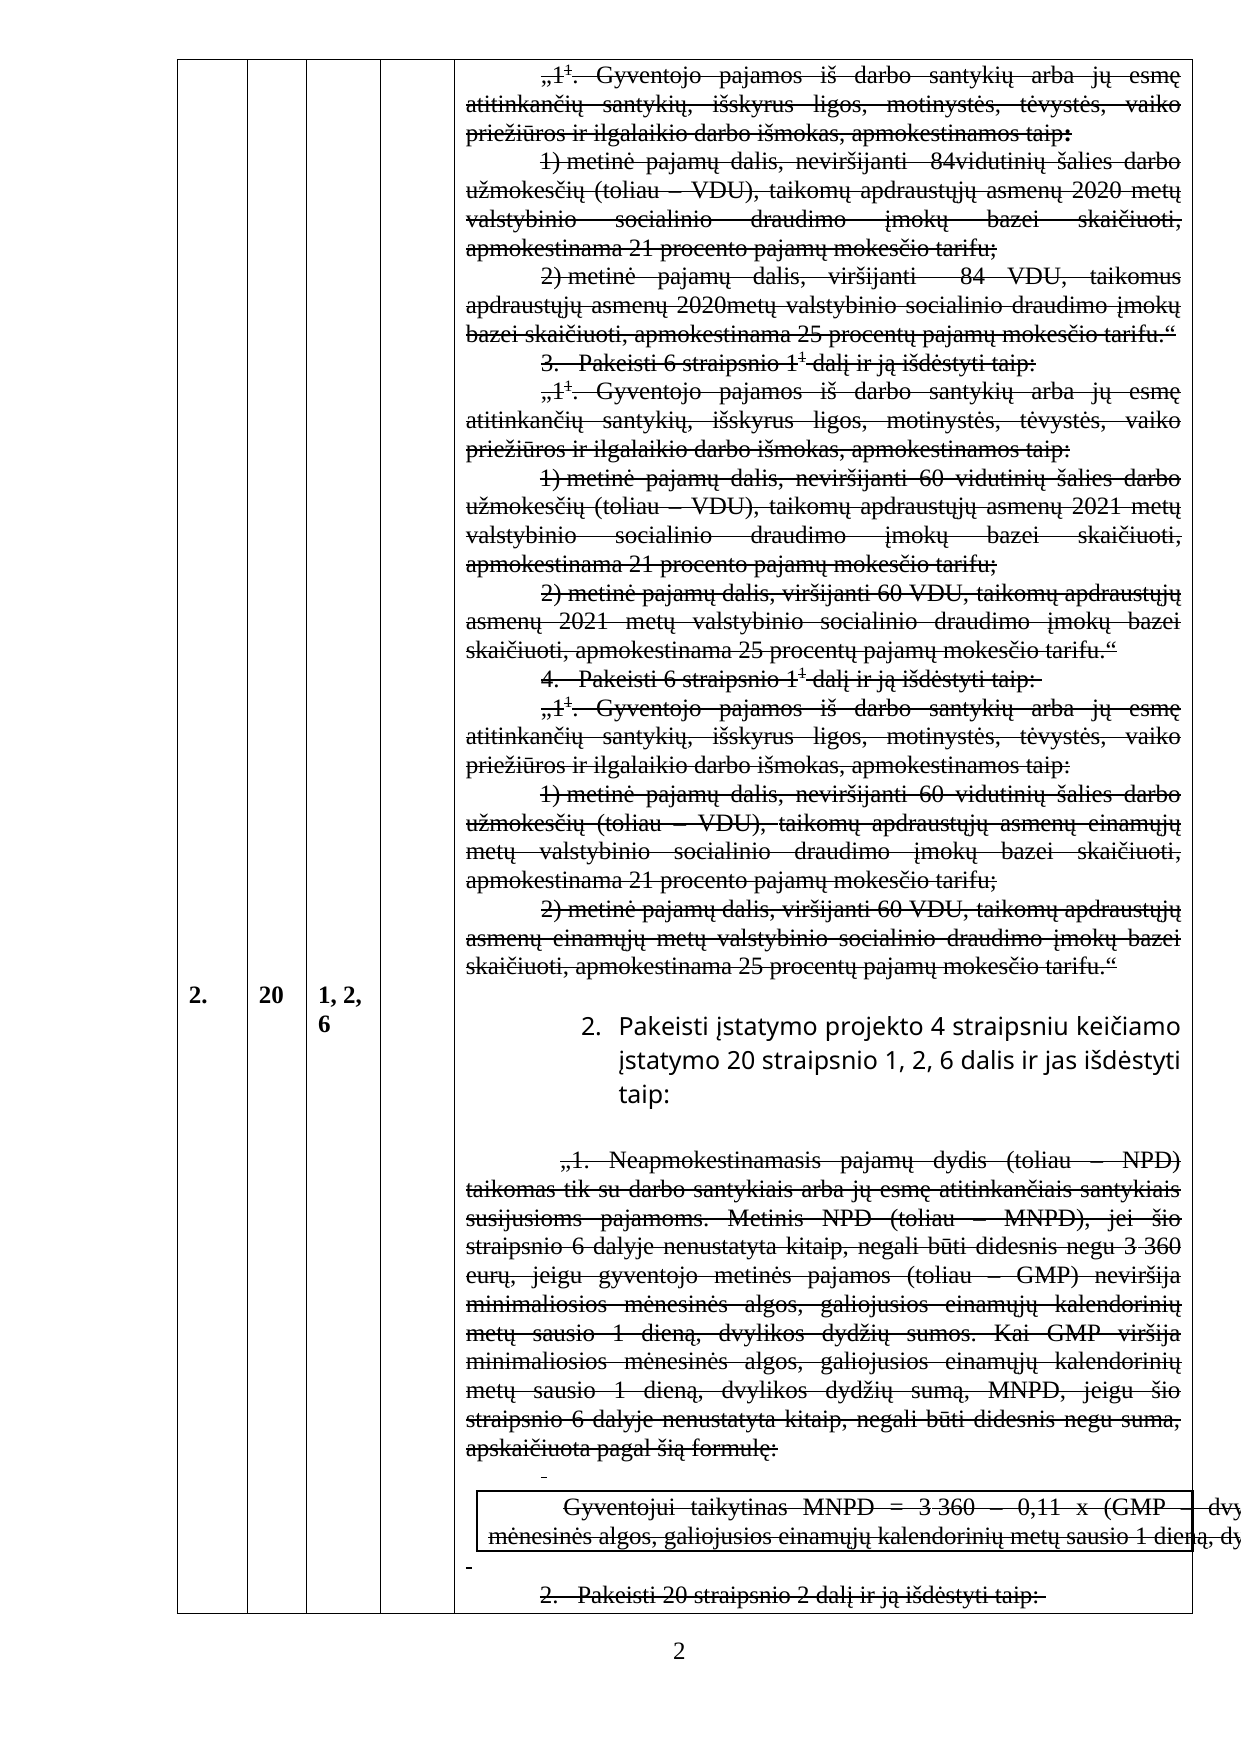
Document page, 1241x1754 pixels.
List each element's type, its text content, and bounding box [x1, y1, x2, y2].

table_cell Argumentai: Lietuvos Respublikos gyventojų pajamų mokesčio įstatymo Nr. IX-1007 2, 6, 16, 20, 21 ir 27 straipsnių pakeitimo įstatymo projektas (toliau – Įstatymo projektas) parengtas atsižvelgiant į Lietuvos Respublikos Vyriausybės pristatytas mokesčių ir šešėlinės ekonomikos mažinimo struktūrines reformas. Įstatymo projekto rengėjai nurodo, kad pagrindiniai tikslai ir uždaviniai yra mažinti mokesčių naštą, ypač vidutines pajamas gaunantiems gyventojams. Siūloma 2019–2021 metais palaipsniui didinti šiuo metu Gyventojų pajamų mokesčio įstatyme nustatytus NPD, įskaitant individualius NPD riboto darbingumo asmenims, ir plėsti NPD taikymo apimtį. Verta pažymėti, kad abejones kelia ir progresinių tarifų įvedimas. Įstatymo projekto rengėjai siūlo įvesti dar vieną t.y. 25 proc. dydžio GPM tarifą. Tačiau jį įvedus kyla grėsmė, jog ateityje vis didesnė gyventojų pajamų dalis bus apmokestinama 25, o ne 21 proc. tarifu. Tikslinga išlaikyti proporcingumo ir lygiateisiškumo principą, tad manome, kad reikia nepritarti siūlymui taikyti diferencijuotą GPM tarifą. Pažymime ir tai, kad Įstatymo projekto 4 straipsniu numatytas NPD pereinamojo laikotarpio taikymas yra itin ydingas. Verta aiškiai nustatyti, kad jau nuo 2019 m. būtų taikomas 2,5 VDU. Pasiūlymas parengtas konsultuojantis su Lietuvos laisvosios rinkos institutu. Pasiūlymas: Pakeisti įstatymo projekto 2 straipsniu keičiamo įstatymo 6 straipsnio 11 dalį ir ją išdėstyti taip: „11. Gyventojo pajamos iš darbo santykių arba jų esmę atitinkančių santykių, išskyrus ligos, motinystės, tėvystės, vaiko priežiūros ir ilgalaikio darbo išmokas, apmokestinamos 21 procento pajamų mokesčio tarifu taip: 1) metinė pajamų dalis, neviršijanti 120 vidutinių šalies darbo užmokesčių (toliau – VDU), taikomų apdraustųjų asmenų 2019 metų valstybinio socialinio draudimo įmokų bazei skaičiuoti, apmokestinama 21 procento pajamų mokesčio tarifu; 2) metinė pajamų dalis, viršijanti 120 VDU, taikomų apdraustųjų asmenų 2019 metų valstybinio socialinio draudimo įmokų bazei skaičiuoti, apmokestinama 25 procentų pajamų mokesčio tarifu.“ 2. Pakeisti 6 straipsnio 11 dalį ir ją išdėstyti taip: „11. Gyventojo pajamos iš darbo santykių arba jų esmę atitinkančių santykių, išskyrus ligos, motinystės, tėvystės, vaiko priežiūros ir ilgalaikio darbo išmokas, apmokestinamos taip: 1) metinė pajamų dalis, neviršijanti 84vidutinių šalies darbo užmokesčių (toliau – VDU), taikomų apdraustųjų asmenų 2020 metų valstybinio socialinio draudimo įmokų bazei skaičiuoti, apmokestinama 21 procento pajamų mokesčio tarifu; 2) metinė pajamų dalis, viršijanti 84 VDU, taikomus apdraustųjų asmenų 2020metų valstybinio socialinio draudimo įmokų bazei skaičiuoti, apmokestinama 25 procentų pajamų mokesčio tarifu.“ 3. Pakeisti 6 straipsnio 11 dalį ir ją išdėstyti taip: „11. Gyventojo pajamos iš darbo santykių arba jų esmę atitinkančių santykių, išskyrus ligos, motinystės, tėvystės, vaiko priežiūros ir ilgalaikio darbo išmokas, apmokestinamos taip: 1) metinė pajamų dalis, neviršijanti 60 vidutinių šalies darbo užmokesčių (toliau – VDU), taikomų apdraustųjų asmenų 2021 metų valstybinio socialinio draudimo įmokų bazei skaičiuoti, apmokestinama 21 procento pajamų mokesčio tarifu; 2) metinė pajamų dalis, viršijanti 60 VDU, taikomų apdraustųjų asmenų 2021 metų valstybinio socialinio draudimo įmokų bazei skaičiuoti, apmokestinama 25 procentų pajamų mokesčio tarifu.“ 4. Pakeisti 6 straipsnio 11 dalį ir ją išdėstyti taip: „11. Gyventojo pajamos iš darbo santykių arba jų esmę atitinkančių santykių, išskyrus ligos, motinystės, tėvystės, vaiko priežiūros ir ilgalaikio darbo išmokas, apmokestinamos taip: 1) metinė pajamų dalis, neviršijanti 60 vidutinių šalies darbo užmokesčių (toliau – VDU), taikomų apdraustųjų asmenų einamųjų metų valstybinio socialinio draudimo įmokų bazei skaičiuoti, apmokestinama 21 procento pajamų mokesčio tarifu; 2) metinė pajamų dalis, viršijanti 60 VDU, taikomų apdraustųjų asmenų einamųjų metų valstybinio socialinio draudimo įmokų bazei skaičiuoti, apmokestinama 25 procentų pajamų mokesčio tarifu.“ Pakeisti įstatymo projekto 4 straipsniu keičiamo įstatymo 20 straipsnio 1, 2, 6 dalis ir jas išdėstyti taip: „1. Neapmokestinamasis pajamų dydis (toliau – NPD) taikomas tik su darbo santykiais arba jų esmę atitinkančiais santykiais susijusioms pajamoms. Metinis NPD (toliau – MNPD), jei šio straipsnio 6 dalyje nenustatyta kitaip, negali būti didesnis negu 3 360 eurų, jeigu gyventojo metinės pajamos (toliau – GMP) neviršija minimaliosios mėnesinės algos, galiojusios einamųjų kalendorinių metų sausio 1 dieną, dvylikos dydžių sumos. Kai GMP viršija minimaliosios mėnesinės algos, galiojusios einamųjų kalendorinių metų sausio 1 dieną, dvylikos dydžių sumą, MNPD, jeigu šio straipsnio 6 dalyje nenustatyta kitaip, negali būti didesnis negu suma, apskaičiuota pagal šią formulę: 2. Pakeisti 20 straipsnio 2 dalį ir ją išdėstyti taip: „2. Jeigu šio straipsnio 6 dalyje nenustatyta kitaip, NPD mokestiniu laikotarpiu taikomas tokia tvarka: 1) gyventojui, kurio su darbo santykiais arba jų esmę atitinkančiais santykiais susijusios pajamos per mėnesį neviršija minimaliosios mėnesinės algos, galiojusios einamųjų kalendorinių metų sausio 1 dieną, vieno dydžio, taikomas mėnesio NPD yra 280 eurų; 2) gyventojui, kurio su darbo santykiais arba jų esmę atitinkančiais santykiais susijusios pajamos per mėnesį viršija minimaliosios mėnesinės algos, galiojusios einamųjų kalendorinių metų sausio 1 dieną, vieną dydį, taikytinas mėnesio NPD apskaičiuojamas pagal šią formulę: 3. Pakeisti 20 straipsnio 6 dalį ir ją išdėstyti taip: „6. Asmenims, kuriems nustatytas 0–25 procentų darbingumo lygis, arba senatvės pensijos amžių sukakusiems asmenims, kuriems teisės aktų nustatyta tvarka yra nustatytas didelių specialiųjų poreikių lygis, arba asmenims, kuriems teisės aktų nustatyta tvarka yra nustatytas sunkus neįgalumo lygis, taikomas mėnesio NPD yra 330 eurų. Asmenims, kuriems nustatytas 30–55 procentų darbingumo lygis, arba senatvės pensijos amžių sukakusiems asmenims, kuriems teisės aktų nustatyta tvarka yra nustatytas vidutinių ar nedidelių specialiųjų poreikių lygis, arba asmenims, kuriems teisės aktų nustatyta tvarka yra nustatytas vidutinis ar lengvas neįgalumo lygis, taikomas mėnesio NPD yra 288 eurai. Atsiradus arba pasibaigus teisei į šioje dalyje nurodytą mėnesio NPD, šis dydis pradedamas arba nustojamas taikyti nuo kitą, negu atsirado arba pasibaigė teisė į jį, mėnesį gautų pajamų. Šioje dalyje nurodytiems gyventojams taikytina MNPD suma yra lygi jiems pagal šios dalies nuostatas atitinkamais mokestinio laikotarpio mėnesiais taikytinų NPD sumai, pridėjus pagal šio straipsnio 1 dalį šiems gyventojams apskaičiuotą MNPD dalį, proporcingą mokestinio laikotarpio mėnesių, kuriais jie neturėjo teisės į NPD pagal šios dalies nuostatas, skaičiui.“ 4. Pakeisti 20 straipsnio 1 dalį ir ją išdėstyti taip: „1. Neapmokestinamasis pajamų dydis (toliau – NPD) taikomas tik su darbo santykiais arba jų esmę atitinkančiais santykiais susijusioms pajamoms. Metinis NPD (toliau – MNPD), jei šio straipsnio 6 dalyje nenustatyta kitaip, negali būti didesnis negu 4 440 eurų, jeigu gyventojo metinės pajamos (toliau – GMP) neviršija minimaliosios mėnesinės algos, galiojusios einamųjų kalendorinių metų sausio 1 dieną, dvylikos dydžių sumos. Kai GMP viršija minimaliosios mėnesinės algos, galiojusios einamųjų kalendorinių metų sausio 1 dieną, dvylikos dydžių sumą, MNPD, jeigu šio straipsnio 6 dalyje nenustatyta kitaip, negali būti didesnis negu suma, apskaičiuota pagal šią formulę: 5. Pakeisti 20 straipsnio 2 dalį ir ją išdėstyti taip: „2. Jeigu šio straipsnio 6 dalyje nenustatyta kitaip, NPD mokestiniu laikotarpiu taikomas tokia tvarka: 1) gyventojui, kurio su darbo santykiais arba jų esmę atitinkančiais santykiais susijusios pajamos per mėnesį neviršija minimaliosios mėnesinės algos, galiojusios einamųjų kalendorinių metų sausio 1 dieną, vieno dydžio, taikomas mėnesio NPD yra 370 eurų; 2) gyventojui, kurio su darbo santykiais arba jų esmę atitinkančiais santykiais susijusios pajamos per mėnesį viršija minimaliosios mėnesinės algos, galiojusios einamųjų kalendorinių metų sausio 1 dieną, vieną dydį, taikytinas mėnesio NPD apskaičiuojamas pagal šią formulę: 6. Pakeisti 20 straipsnio 6 dalį ir ją išdėstyti taip: „6. Asmenims, kuriems nustatytas 0–25 procentų darbingumo lygis, arba senatvės pensijos amžių sukakusiems asmenims, kuriems teisės aktų nustatyta tvarka yra nustatytas didelių specialiųjų poreikių lygis, arba asmenims, kuriems teisės aktų nustatyta tvarka yra nustatytas sunkus neįgalumo lygis, taikomas mėnesio NPD yra 420 eurų. Asmenims, kuriems nustatytas 30–55 procentų darbingumo lygis, arba senatvės pensijos amžių sukakusiems asmenims, kuriems teisės aktų nustatyta tvarka yra nustatytas vidutinių ar nedidelių specialiųjų poreikių lygis, arba asmenims, kuriems teisės aktų nustatyta tvarka yra nustatytas vidutinis ar lengvas neįgalumo lygis, taikomas mėnesio NPD yra 378 eurai. Atsiradus arba pasibaigus teisei į šioje dalyje nurodytą mėnesio NPD, šis dydis pradedamas arba nustojamas taikyti nuo kitą, negu atsirado arba pasibaigė teisė į jį, mėnesį gautų pajamų. Šioje dalyje nurodytiems gyventojams taikytina MNPD suma yra lygi jiems pagal šios dalies nuostatas atitinkamais mokestinio laikotarpio mėnesiais taikytinų NPD sumai, pridėjus pagal šio straipsnio 1 dalį šiems gyventojams apskaičiuotą MNPD dalį, proporcingą mokestinio laikotarpio mėnesių, kuriais jie neturėjo teisės į NPD pagal šios dalies nuostatas, skaičiui.“ 7. Pakeisti 20 straipsnio 1 dalį ir ją išdėstyti taip: „1. Neapmokestinamasis pajamų dydis (toliau – NPD) taikomas tik su darbo santykiais arba jų esmę atitinkančiais santykiais susijusioms pajamoms. Metinis NPD (toliau – MNPD), jei šio straipsnio 6 dalyje nenustatyta kitaip, negali būti didesnis negu 5 640 eurų, jeigu gyventojo metinės pajamos (toliau – GMP) neviršija minimaliosios mėnesinės algos, galiojusios einamųjų kalendorinių metų sausio 1 dieną, dvylikos dydžių sumos. Kai GMP viršija minimaliosios mėnesinės algos, galiojusios einamųjų kalendorinių metų sausio 1 dieną, dvylikos dydžių sumą, MNPD, jeigu šio straipsnio 6 dalyje nenustatyta kitaip, negali būti didesnis negu suma, apskaičiuota pagal šią formulę: 8. Pakeisti 20 straipsnio 2 dalį ir ją išdėstyti taip: „2. Jeigu šio straipsnio 6 dalyje nenustatyta kitaip, NPD mokestiniu laikotarpiu taikomas tokia tvarka: 1) gyventojui, kurio su darbo santykiais arba jų esmę atitinkančiais santykiais susijusios pajamos per mėnesį neviršija minimaliosios mėnesinės algos, galiojusios einamųjų kalendorinių metų sausio 1 dieną, vieno dydžio, taikomas mėnesio NPD yra 470 eurų; 2) gyventojui, kurio su darbo santykiais arba jų esmę atitinkančiais santykiais susijusios pajamos per mėnesį viršija minimaliosios mėnesinės algos, galiojusios einamųjų kalendorinių metų sausio 1 dieną, vieną dydį, taikytinas mėnesio NPD apskaičiuojamas pagal šią formulę: 9. Pakeisti 20 straipsnio 6 dalį ir ją išdėstyti taip: „6. Asmenims, kuriems nustatytas 0–25 procentų darbingumo lygis, arba senatvės pensijos amžių sukakusiems asmenims, kuriems teisės aktų nustatyta tvarka yra nustatytas didelių specialiųjų poreikių lygis, arba asmenims, kuriems teisės aktų nustatyta tvarka yra nustatytas sunkus neįgalumo lygis, taikomas mėnesio NPD yra 520 eurų. Asmenims, kuriems nustatytas 30–55 procentų darbingumo lygis, arba senatvės pensijos amžių sukakusiems asmenims, kuriems teisės aktų nustatyta tvarka yra nustatytas vidutinių ar nedidelių specialiųjų poreikių lygis, arba asmenims, kuriems teisės aktų nustatyta tvarka yra nustatytas vidutinis ar lengvas neįgalumo lygis, taikomas mėnesio NPD yra 478 eurai. Atsiradus arba pasibaigus teisei į šioje dalyje nurodytą mėnesio NPD, šis dydis pradedamas arba nustojamas taikyti nuo kitą, negu atsirado arba pasibaigė teisė į jį, mėnesį gautų pajamų. Šioje dalyje nurodytiems gyventojams taikytina MNPD suma yra lygi jiems pagal šios dalies nuostatas atitinkamais mokestinio laikotarpio mėnesiais taikytinų NPD sumai, pridėjus pagal šio straipsnio 1 dalį šiems gyventojams apskaičiuotą MNPD dalį, proporcingą mokestinio laikotarpio mėnesių, kuriais jie neturėjo teisės į NPD pagal šios dalies nuostatas, skaičiui.“ Pakeisti 20 straipsnio 1 dalį ir ją išdėstyti taip: „1. Neapmokestinamasis pajamų dydis (toliau – NPD) taikomas tik su darbo santykiais arba jų esmę atitinkančiais santykiais susijusioms pajamoms. Metinis NPD (toliau – MNPD), jei šio straipsnio 6 dalyje nenustatyta kitaip, negali būti didesnis negu 5 640 eurų, jeigu gyventojo metinės pajamos (toliau – GMP) neviršija minimaliosios mėnesinės algos, galiojusios einamųjų kalendorinių metų sausio 1 dieną, dvylikos dydžių sumos. Kai GMP viršija minimaliosios mėnesinės algos, galiojusios einamųjų kalendorinių metų sausio 1 dieną, dvylikos dydžių sumą, MNPD, jeigu šio straipsnio 6 dalyje nenustatyta kitaip, negali būti didesnis negu suma, apskaičiuota pagal šią formulę: Pakeisti 20 straipsnio 2 dalį ir ją išdėstyti taip: „2. Jeigu šio straipsnio 6 dalyje nenustatyta kitaip, NPD mokestiniu laikotarpiu taikomas tokia tvarka: 1) gyventojui, kurio su darbo santykiais arba jų esmę atitinkančiais santykiais susijusios pajamos per mėnesį neviršija minimaliosios mėnesinės algos, galiojusios einamųjų kalendorinių metų sausio 1 dieną, vieno dydžio, taikomas mėnesio NPD yra 470 eurų; 2) gyventojui, kurio su darbo santykiais arba jų esmę atitinkančiais santykiais susijusios pajamos per mėnesį viršija minimaliosios mėnesinės algos, galiojusios einamųjų kalendorinių metų sausio 1 dieną, vieną dydį, taikytinas mėnesio NPD apskaičiuojamas pagal šią formulę: Pakeisti 20 straipsnio 6 dalį ir ją išdėstyti taip: „6. Asmenims, kuriems nustatytas 0–25 procentų darbingumo lygis, arba senatvės pensijos amžiaus sulaukusiems asmenims, kuriems teisės aktų nustatyta tvarka yra nustatytas didelių specialiųjų poreikių lygis, arba asmenims, kuriems teisės aktų nustatyta tvarka yra nustatytas sunkus neįgalumo lygis, taikomas mėnesio NPD yra 520 eurų. Asmenims, kuriems nustatytas 30–55 procentų darbingumo lygis, arba senatvės pensijos amžiaus sulaukusiems asmenims, kuriems teisės aktų nustatyta tvarka yra nustatytas vidutinių ar nedidelių specialiųjų poreikių lygis, arba asmenims, kuriems teisės aktų nustatyta tvarka yra nustatytas vidutinis ar lengvas neįgalumo lygis, taikomas mėnesio NPD yra 478 eurai. Atsiradus arba pasibaigus teisei į šioje dalyje nurodytą mėnesio NPD, šis dydis pradedamas arba nustojamas taikyti nuo kitą, negu atsirado arba pasibaigė teisė į jį, mėnesį gautų pajamų. Šioje dalyje nurodytiems gyventojams taikytina MNPD suma yra lygi jiems pagal šios dalies nuostatas atitinkamais mokestinio laikotarpio mėnesiais taikytinų NPD sumai, pridėjus pagal šio straipsnio 1 dalį šiems gyventojams apskaičiuotą MNPD dalį, proporcingą mokestinio laikotarpio mėnesių, kuriais jie neturėjo teisės į NPD pagal šios dalies nuostatas, skaičiui.“ Pakeisti įstatymo projekto 7 straipsniu keičiamo 20 straipsnio 1-4 dalis ir jas išdėstyti taip: “1. Šis įstatymas, išskyrus šio įstatymo 2 straipsnio 2, 3, 4 dalis, 4 straipsnio 4, 5, 6, 7, 8, 9 dalis, 5 straipsnio 3 ir 5 dalis ir šio straipsnio 5 dalį, įsigalioja 2019 m. sausio 1 d. 2. Šio įstatymo 2 straipsnio 2 dalis ir 4 straipsnio 4, 5, 6 dalys įsigalioja 2020 m. sausio 1 d. 3. Šio įstatymo 2 straipsnio 3 dalis ir 4 straipsnio 7, 8, 9 dalys įsigalioja 2021 m. sausio 1 d. 4. Šio įstatymo 2 straipsnio 4 dalis, 5 straipsnio 3 ir 5 dalys įsigalioja 2022 m. sausio 1 d. [455, 60, 1192, 1613]
table_cell 2. [178, 60, 247, 1613]
table_cell [381, 60, 454, 1613]
table_header Gyventojui taikytinas MNPD = 3 360 – 0,11 x (GMP – dvylika minimaliosios mėnesinės algos, galiojusios einamųjų kalendorinių metų sausio 1 dieną, dydžių).“ [478, 1492, 1191, 1550]
table_cell 1, 2, 6 [307, 60, 380, 1613]
table_cell 20 [248, 60, 306, 1613]
